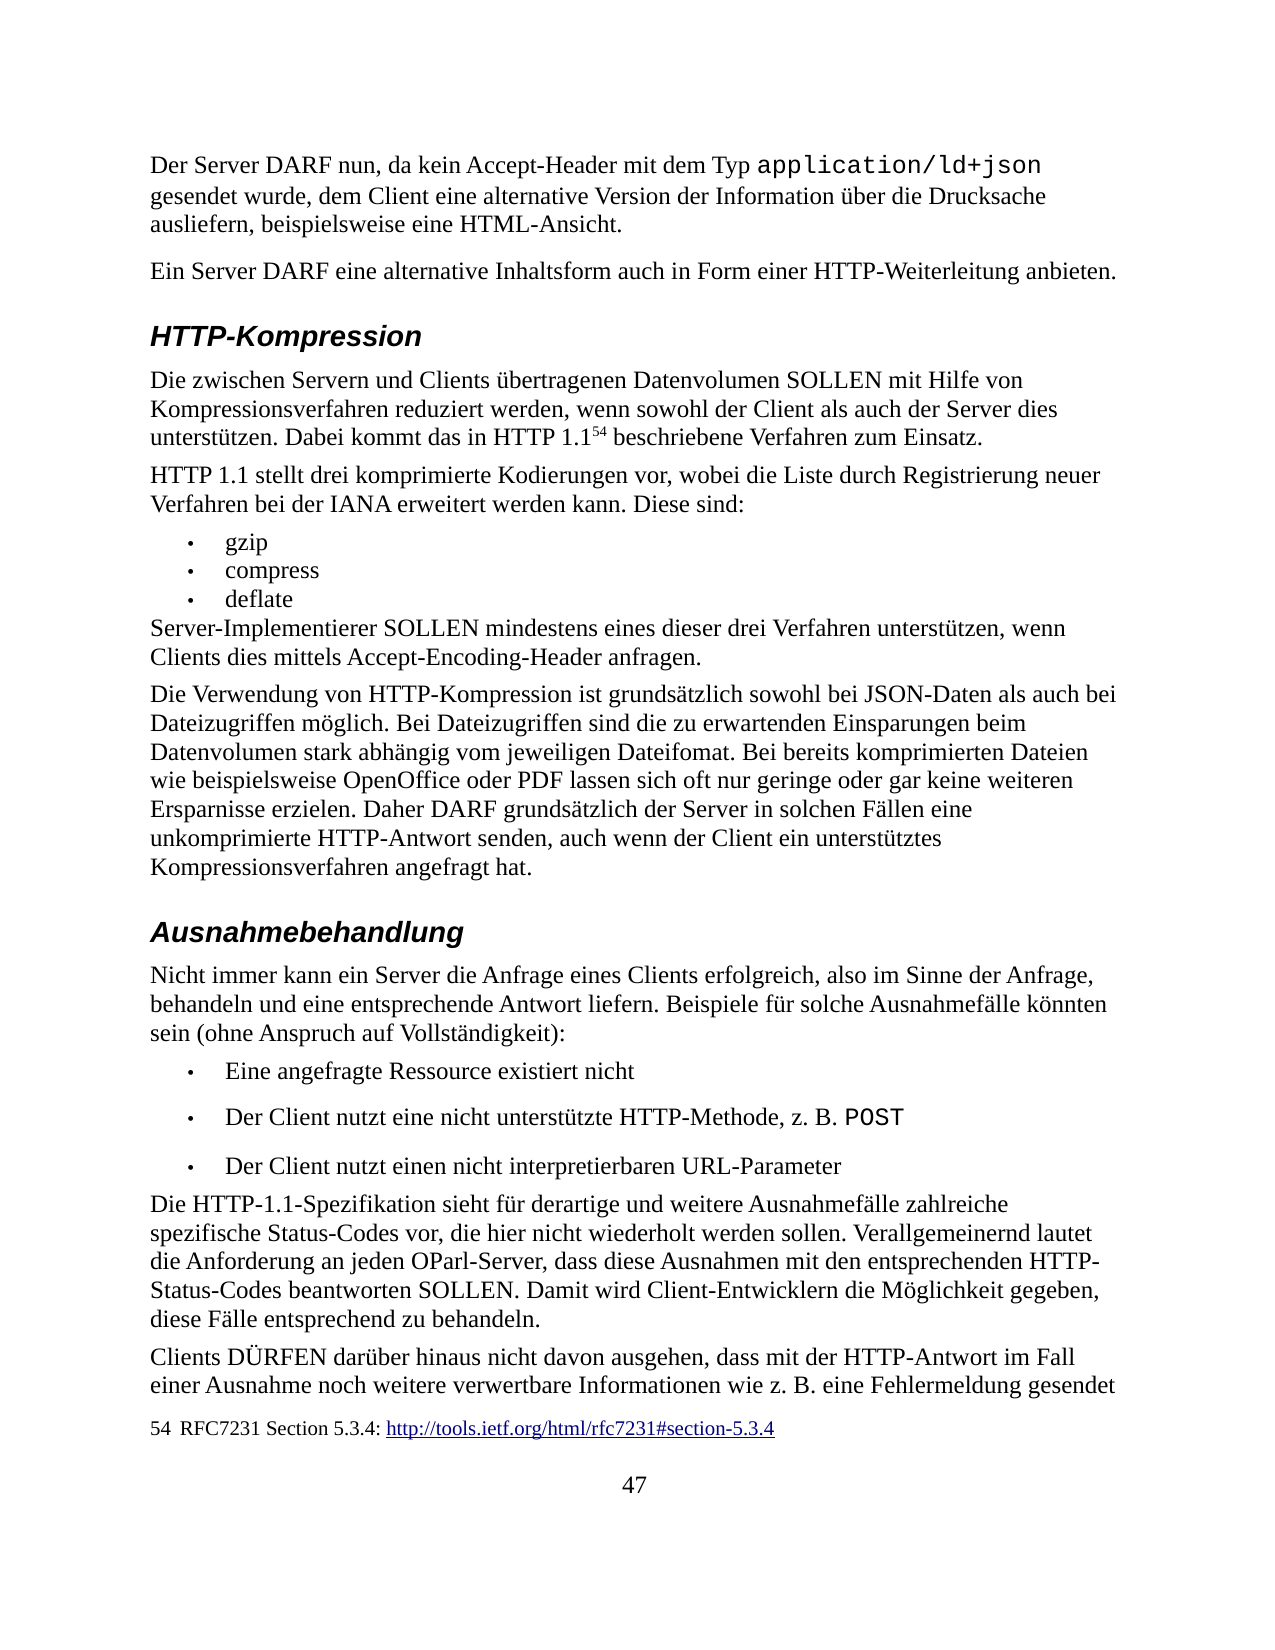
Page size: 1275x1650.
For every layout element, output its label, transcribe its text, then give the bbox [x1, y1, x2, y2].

list deflate [187, 584, 1125, 613]
subtitle Ausnahmebehandlung [150, 914, 1125, 948]
list compress [187, 555, 1125, 584]
text Die zwischen Servern und Clients übertragenen Datenvolumen SOLLEN mit Hilfe von Kompressionsverfahren reduziert werden, wenn sowohl der Client als auch der Server dies unterstützen. Dabei kommt das in HTTP 1.1 beschriebene Verfahren zum Einsatz. [150, 365, 1125, 451]
text Die Verwendung von HTTP-Kompression ist grundsätzlich sowohl bei JSON-Daten als auch bei Dateizugriffen möglich. Bei Dateizugriffen sind die zu erwartenden Einsparungen beim Datenvolumen stark abhängig vom jeweiligen Dateifomat. Bei bereits komprimierten Dateien wie beispielsweise OpenOffice oder PDF lassen sich oft nur geringe oder gar keine weiteren Ersparnisse erzielen. Daher DARF grundsätzlich der Server in solchen Fällen eine unkomprimierte HTTP-Antwort senden, auch wenn der Client ein unterstütztes Kompressionsverfahren angefragt hat. [150, 679, 1125, 881]
text Server-Implementierer SOLLEN mindestens eines dieser drei Verfahren unterstützen, wenn Clients dies mittels Accept-Encoding-Header anfragen. [150, 613, 1125, 670]
list gzip [187, 527, 1125, 555]
text Nicht immer kann ein Server die Anfrage eines Clients erfolgreich, also im Sinne der Anfrage, behandeln und eine entsprechende Antwort liefern. Beispiele für solche Ausnahmefälle könnten sein (ohne Anspruch auf Vollständigkeit): [150, 961, 1125, 1047]
text HTTP 1.1 stellt drei komprimierte Kodierungen vor, wobei die Liste durch Registrierung neuer Verfahren bei der IANA erweitert werden kann. Diese sind: [150, 460, 1125, 518]
text Die HTTP-1.1-Spezifikation sieht für derartige und weitere Ausnahmefälle zahlreiche spezifische Status-Codes vor, die hier nicht wiederholt werden sollen. Verallgemeinernd lautet die Anforderung an jeden OParl-Server, dass diese Ausnahmen mit den entsprechenden HTTP-Status-Codes beantworten SOLLEN. Damit wird Client-Entwicklern die Möglichkeit gegeben, diese Fälle entsprechend zu behandeln. [150, 1189, 1125, 1333]
text Clients DÜRFEN darüber hinaus nicht davon ausgehen, dass mit der HTTP-Antwort im Fall einer Ausnahme noch weitere verwertbare Informationen wie z. B. eine Fehlermeldung gesendet [150, 1342, 1125, 1399]
text Ein Server DARF eine alternative Inhaltsform auch in Form einer HTTP-Weiterleitung anbieten. [150, 256, 1125, 285]
text Der Server DARF nun, da kein Accept-Header mit dem Typ application/ld+json gesendet wurde, dem Client eine alternative Version der Information über die Drucksache ausliefern, beispielsweise eine HTML-Ansicht. [150, 150, 1125, 238]
subtitle HTTP-Kompression [150, 319, 1125, 352]
list Der Client nutzt einen nicht interpretierbaren URL-Parameter [187, 1151, 1125, 1180]
list Der Client nutzt eine nicht unterstützte HTTP-Methode, z. B. POST [187, 1102, 1125, 1133]
list Eine angefragte Ressource existiert nicht [187, 1056, 1125, 1084]
text RFC7231 Section 5.3.4: http://tools.ietf.org/html/rfc7231#section-5.3.4 [150, 1416, 1125, 1440]
